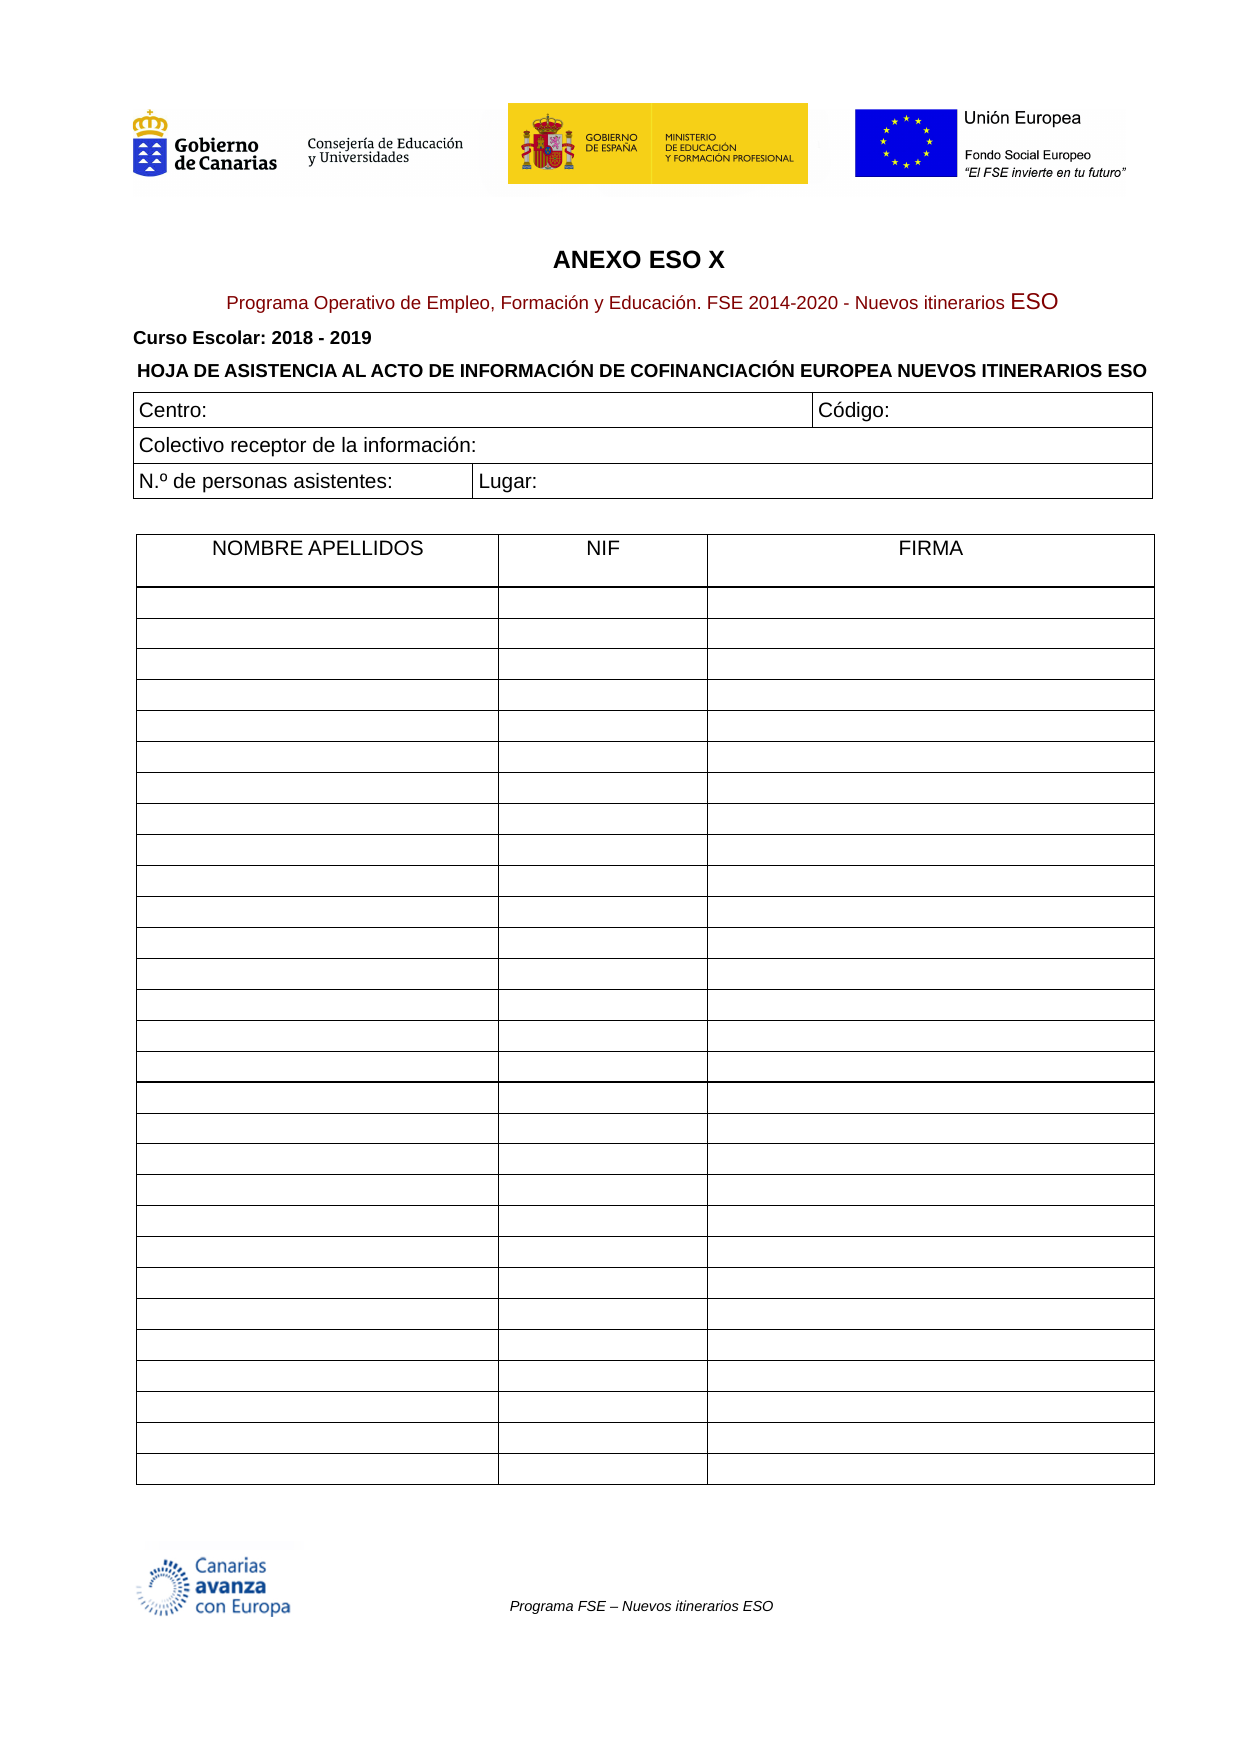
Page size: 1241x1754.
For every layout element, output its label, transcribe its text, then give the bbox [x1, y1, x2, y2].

table_cell [499, 804, 707, 834]
table_cell [499, 1083, 707, 1112]
table_cell [499, 1021, 707, 1051]
table_header FIRMA [708, 535, 1154, 586]
table_cell [137, 866, 498, 896]
table_cell [708, 1330, 1154, 1360]
table_cell [708, 588, 1154, 617]
table_cell [499, 990, 707, 1019]
table_cell [499, 1206, 707, 1236]
table_cell [499, 742, 707, 772]
table_cell [708, 1423, 1154, 1453]
table_cell [499, 835, 707, 865]
table_cell [137, 1392, 498, 1422]
table_cell [499, 1299, 707, 1329]
table_cell [137, 1052, 498, 1081]
table_cell [137, 1083, 498, 1112]
table_cell [499, 897, 707, 927]
picture [132, 1541, 666, 1649]
table_cell [708, 1392, 1154, 1422]
table_cell [499, 959, 707, 989]
table_cell [708, 773, 1154, 803]
table_cell [137, 835, 498, 865]
table_cell [708, 1299, 1154, 1329]
table_cell [708, 959, 1154, 989]
table_cell [708, 1052, 1154, 1081]
table_cell [137, 588, 498, 617]
table_cell [499, 1052, 707, 1081]
table_cell [499, 1361, 707, 1391]
table_cell [499, 1392, 707, 1422]
table_cell [137, 990, 498, 1019]
table_cell [137, 959, 498, 989]
table_cell [499, 1268, 707, 1298]
table_cell [708, 1114, 1154, 1143]
table_cell [499, 928, 707, 958]
table_cell Colectivo receptor de la información: [134, 428, 1152, 463]
table_cell [499, 773, 707, 803]
table_cell [499, 866, 707, 896]
table_cell [137, 1175, 498, 1205]
table_cell [708, 742, 1154, 772]
table_cell [499, 1454, 707, 1484]
table_cell [499, 1114, 707, 1143]
table_cell [708, 680, 1154, 710]
table_cell [137, 1114, 498, 1143]
table_cell [499, 1175, 707, 1205]
table_cell [137, 1268, 498, 1298]
table_cell [708, 866, 1154, 896]
table_cell [137, 1299, 498, 1329]
picture [132, 103, 933, 216]
text ANEXO ESO X [133, 244, 1152, 273]
text Programa Operativo de Empleo, Formación y Educación. FSE 2014-2020 - Nuevos itinerarios ESO [133, 288, 1152, 314]
table_cell [137, 1361, 498, 1391]
table_cell [708, 1361, 1154, 1391]
table_cell [499, 1330, 707, 1360]
table_cell [708, 990, 1154, 1019]
table_cell [137, 619, 498, 648]
table_cell [708, 804, 1154, 834]
table_cell N.º de personas asistentes: [134, 464, 472, 498]
table_header Código: [813, 393, 1152, 427]
table_cell [137, 804, 498, 834]
table_cell [708, 619, 1154, 648]
table_cell [708, 897, 1154, 927]
table_cell [137, 1423, 498, 1453]
table_cell [137, 1206, 498, 1236]
table_cell [708, 649, 1154, 679]
table_cell [499, 1144, 707, 1174]
table_cell [708, 835, 1154, 865]
table_cell Lugar: [473, 464, 1152, 498]
table_cell [137, 1237, 498, 1267]
table_cell [137, 1144, 498, 1174]
table_cell [137, 649, 498, 679]
text HOJA DE ASISTENCIA AL ACTO DE INFORMACIÓN DE COFINANCIACIÓN EUROPEA NUEVOS ITINERARIOS ESO [133, 359, 1152, 381]
table_cell [499, 680, 707, 710]
table_cell [137, 680, 498, 710]
table_cell [499, 711, 707, 741]
table_header Centro: [134, 393, 812, 427]
table_cell [499, 619, 707, 648]
table_cell [137, 1454, 498, 1484]
table_cell [708, 1083, 1154, 1112]
table_cell [708, 711, 1154, 741]
table_cell [137, 1330, 498, 1360]
table_cell [137, 773, 498, 803]
table_cell [137, 897, 498, 927]
table_header NIF [499, 535, 707, 586]
table_cell [499, 588, 707, 617]
table_cell [499, 1423, 707, 1453]
table_cell [708, 1144, 1154, 1174]
table_cell [137, 711, 498, 741]
table_cell [137, 1021, 498, 1051]
table_cell [708, 1237, 1154, 1267]
table_cell [499, 1237, 707, 1267]
table_cell [708, 1268, 1154, 1298]
table_header NOMBRE APELLIDOS [137, 535, 498, 586]
table_cell [499, 649, 707, 679]
table_cell [708, 1021, 1154, 1051]
text Curso Escolar: 2018 - 2019 [133, 327, 1152, 349]
table_cell [137, 742, 498, 772]
table_cell [708, 1175, 1154, 1205]
table_cell [708, 1454, 1154, 1484]
table_cell [137, 928, 498, 958]
table_cell [708, 1206, 1154, 1236]
table_cell [708, 928, 1154, 958]
